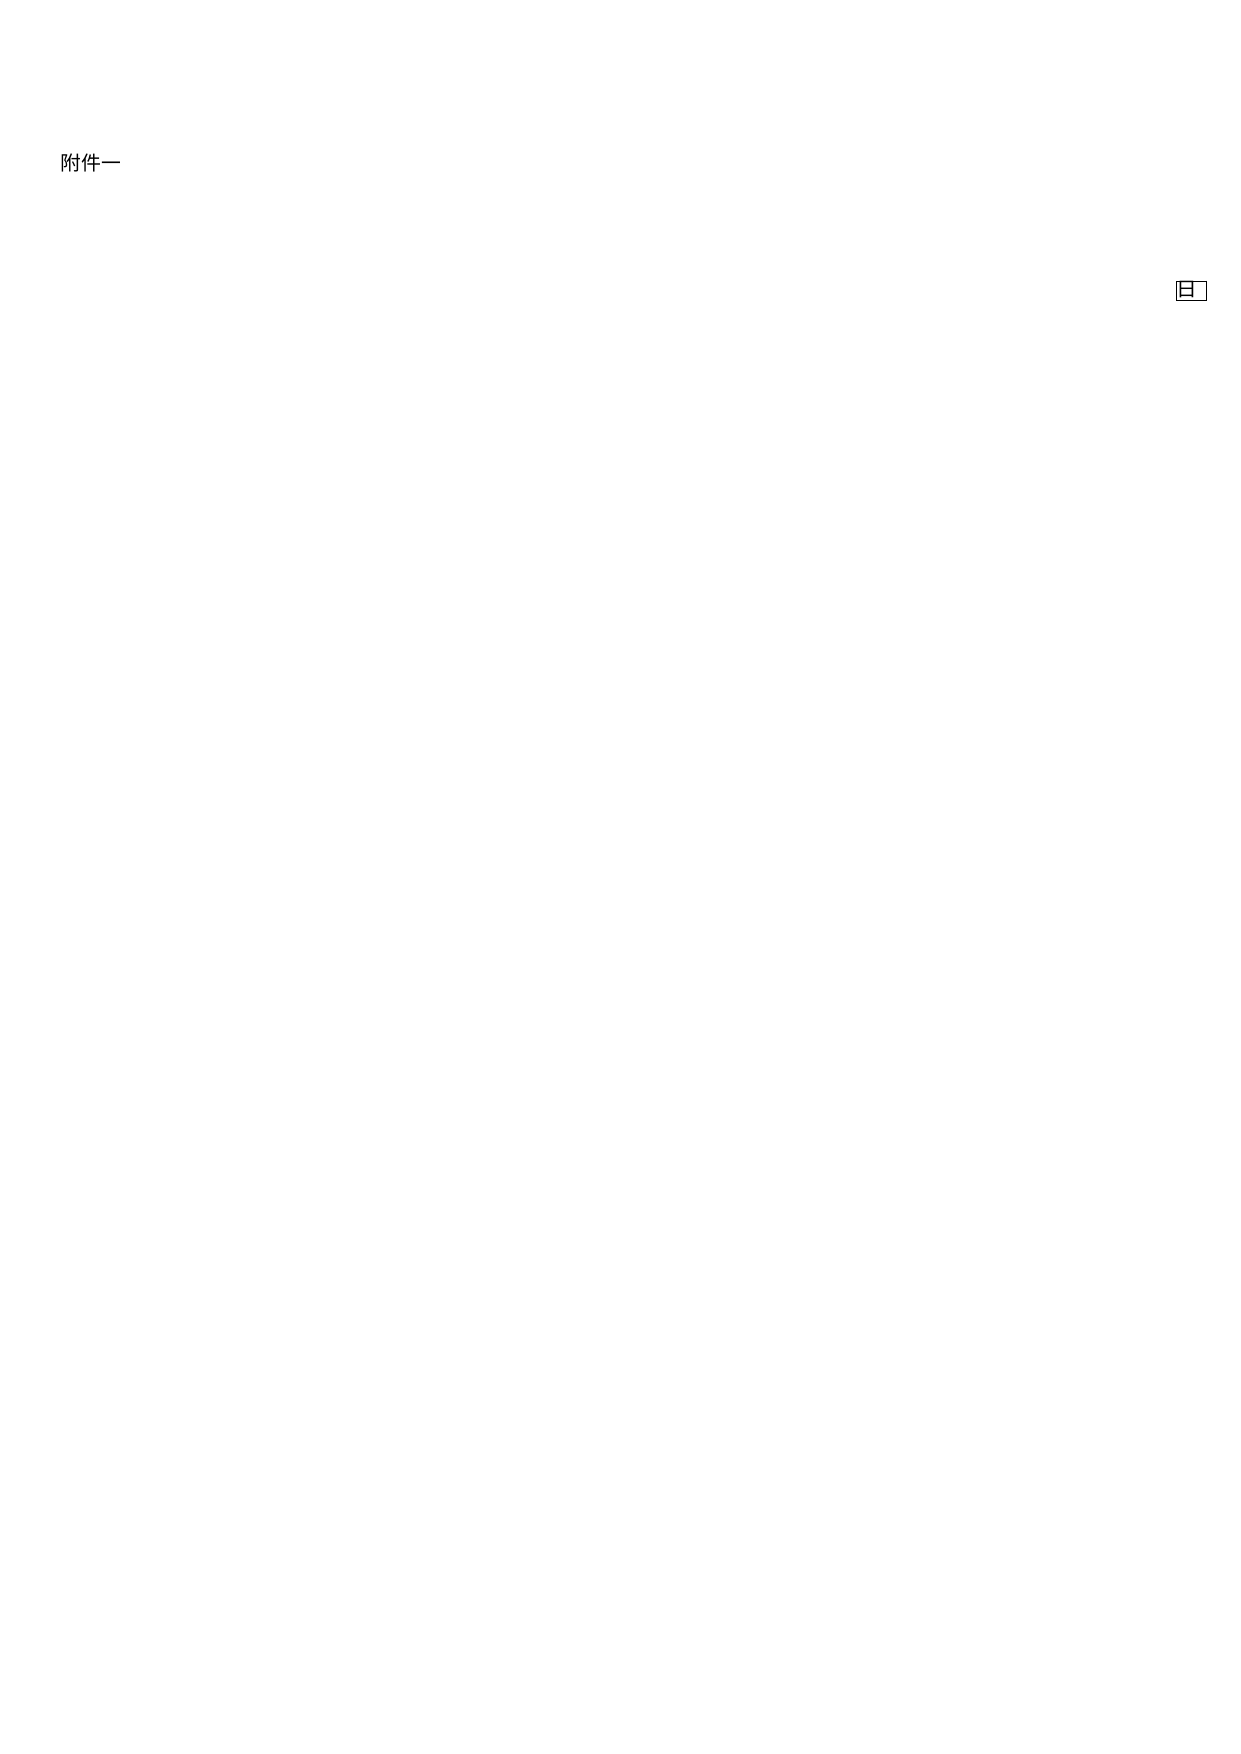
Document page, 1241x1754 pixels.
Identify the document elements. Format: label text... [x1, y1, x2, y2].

text 附件一 [60, 155, 1207, 175]
text 日 [1177, 282, 1206, 300]
